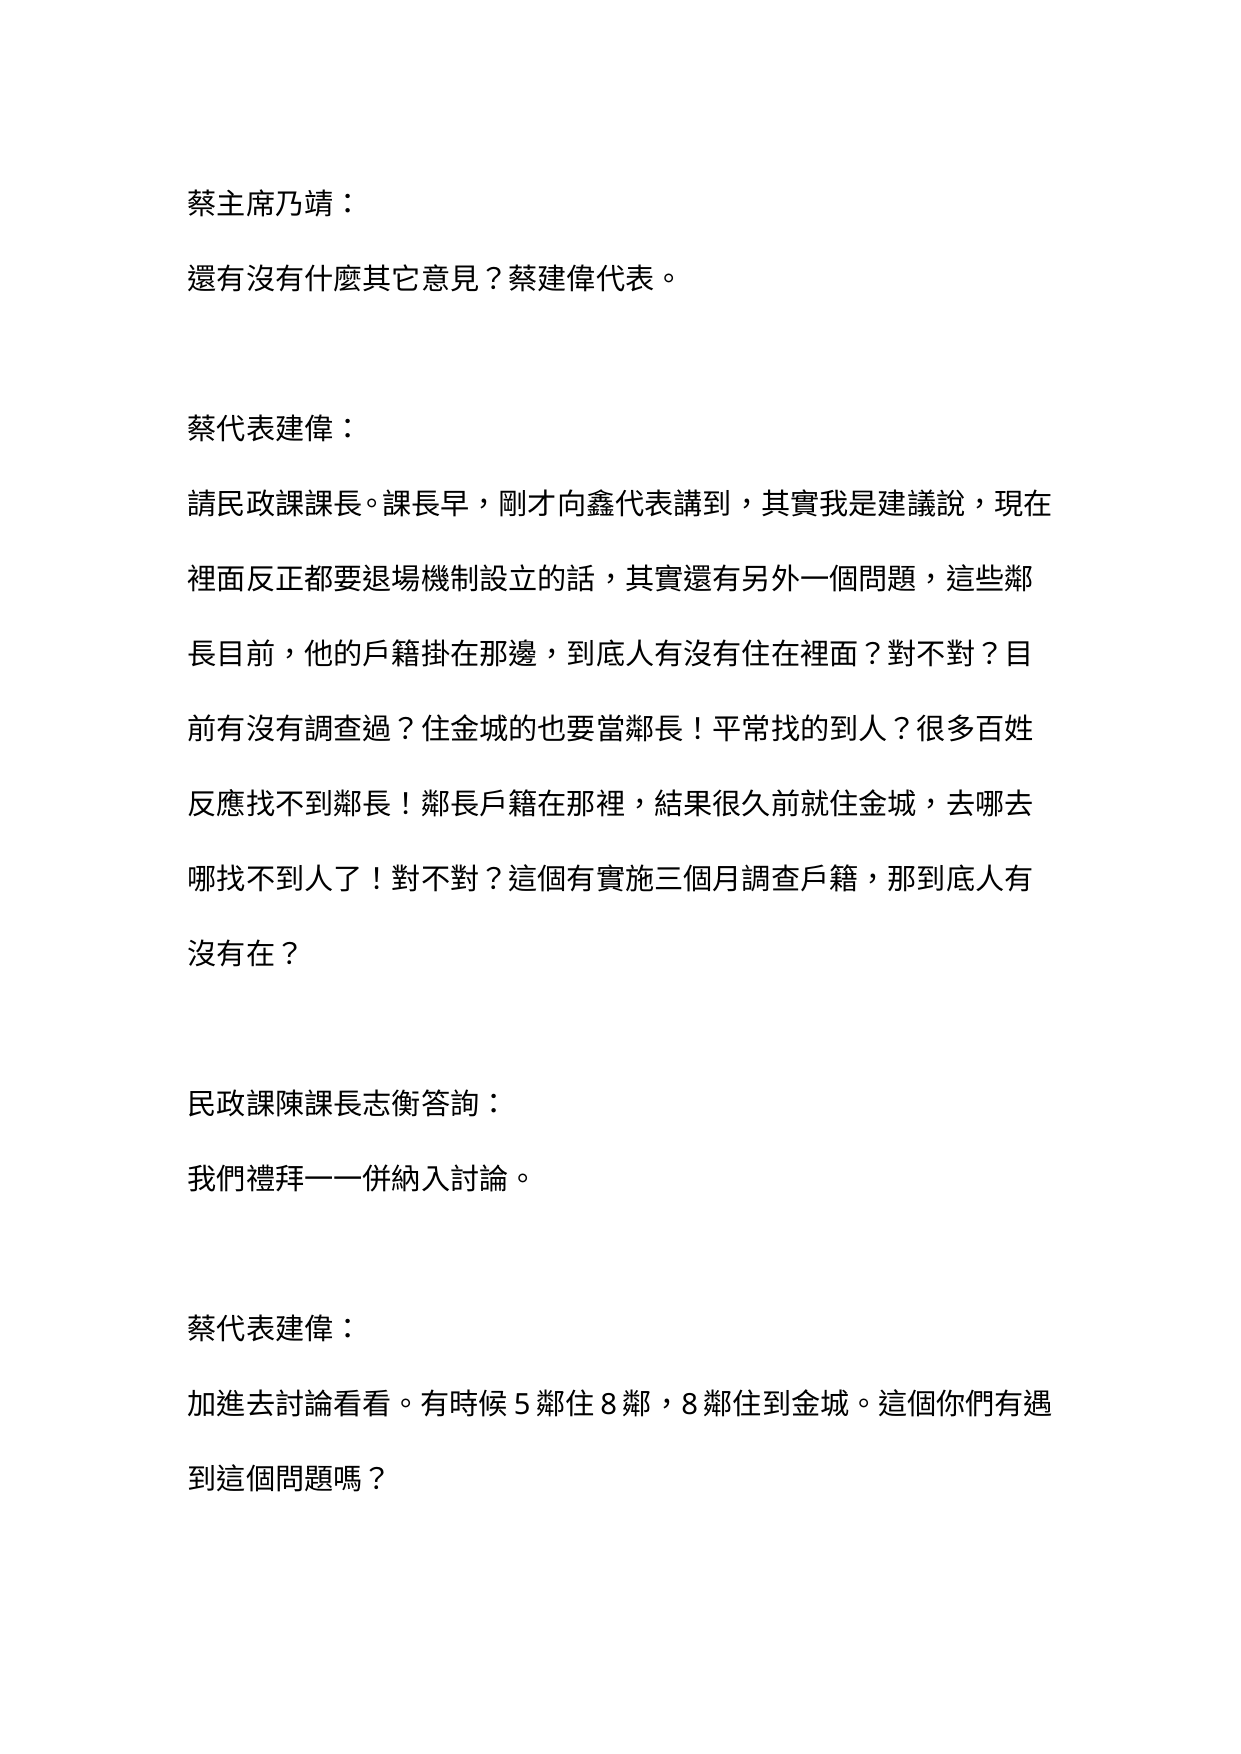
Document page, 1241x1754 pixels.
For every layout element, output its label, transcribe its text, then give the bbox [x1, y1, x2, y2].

text 還有沒有什麼其它意見？蔡建偉代表。 [187, 239, 1053, 314]
text 民政課陳課長志衡答詢： [187, 1064, 1053, 1139]
text 蔡主席乃靖： [187, 164, 1053, 239]
text 蔡代表建偉： [187, 1289, 1053, 1364]
text 我們禮拜一一併納入討論。 [187, 1139, 1053, 1214]
text 請民政課課長。課長早，剛才向鑫代表講到，其實我是建議說，現在裡面反正都要退場機制設立的話，其實還有另外一個問題，這些鄰長目前，他的戶籍掛在那邊，到底人有沒有住在裡面？對不對？目前有沒有調查過？住金城的也要當鄰長！平常找的到人？很多百姓反應找不到鄰長！鄰長戶籍在那裡，結果很久前就住金城，去哪去哪找不到人了！對不對？這個有實施三個月調查戶籍，那到底人有沒有在？ [187, 464, 1053, 989]
text 蔡代表建偉： [187, 389, 1053, 464]
text 加進去討論看看。有時候5鄰住8鄰，8鄰住到金城。這個你們有遇到這個問題嗎？ [187, 1364, 1053, 1514]
